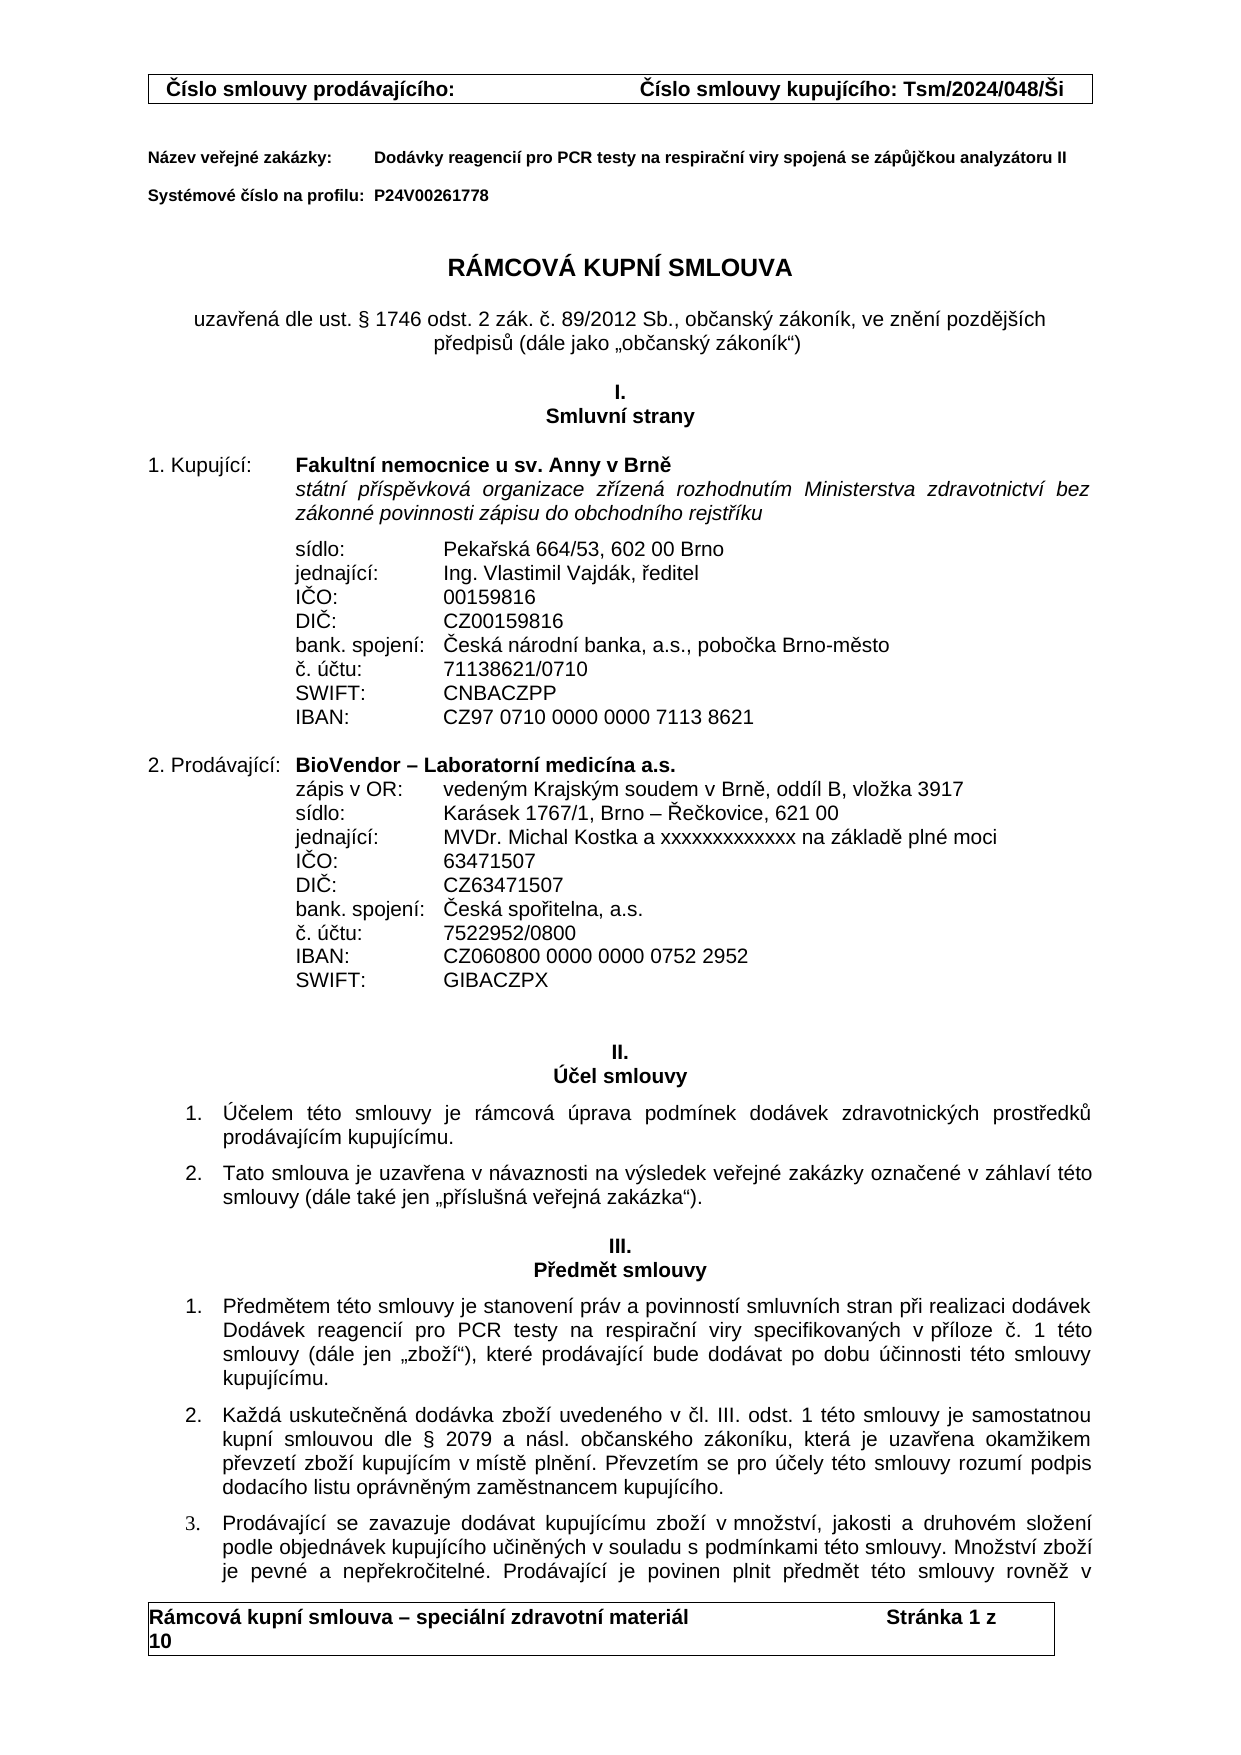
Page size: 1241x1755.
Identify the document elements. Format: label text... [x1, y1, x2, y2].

text č. účtu: 7522952/0800 [222, 920, 1093, 944]
text Název veřejné zakázky: Dodávky reagencií pro PCR testy na respirační viry spojená se zápůjčkou analyzátoru II [148, 148, 1093, 186]
text bank. spojení: Česká spořitelna, a.s. [222, 896, 1093, 920]
text Účel smlouvy [148, 1064, 1093, 1088]
list Prodávající se zavazuje dodávat kupujícímu zboží v množství, jakosti a druhovém složení podle objednávek kupujícího učiněných v souladu s podmínkami této smlouvy. Množství zboží je pevné a nepřekročitelné. Prodávající je povinen plnit předmět této smlouvy rovněž v [185, 1511, 1093, 1583]
text 1. Kupující: Fakultní nemocnice u sv. Anny v Brně [148, 453, 1093, 477]
text sídlo: Karásek 1767/1, Brno – Řečkovice, 621 00 [222, 801, 1093, 824]
text IBAN: CZ97 0710 0000 0000 7113 8621 [221, 705, 1093, 729]
list Účelem této smlouvy je rámcová úprava podmínek dodávek zdravotnických prostředků prodávajícím kupujícímu. [185, 1101, 1093, 1148]
subtitle Předmět smlouvy [148, 1258, 1093, 1282]
text IČO: 00159816 [221, 585, 1093, 609]
text IČO: 63471507 [222, 848, 1093, 872]
list Každá uskutečněná dodávka zboží uvedeného v čl. III. odst. 1 této smlouvy je samostatnou kupní smlouvou dle § 2079 a násl. občanského zákoníku, která je uzavřena okamžikem převzetí zboží kupujícím v místě plnění. Převzetím se pro účely této smlouvy rozumí podpis dodacího listu oprávněným zaměstnancem kupujícího. [185, 1403, 1093, 1498]
text Smluvní strany [148, 404, 1093, 428]
text č. účtu: 71138621/0710 [221, 657, 1093, 681]
text IBAN: CZ060800 0000 0000 0752 2952 [222, 944, 1093, 968]
text zápis v OR: vedeným Krajským soudem v Brně, oddíl B, vložka 3917 [222, 777, 1093, 801]
text III. [148, 1234, 1093, 1258]
text DIČ: CZ63471507 [222, 872, 1093, 896]
text SWIFT: CNBACZPP [221, 681, 1093, 705]
text uzavřená dle ust. § 1746 odst. 2 zák. č. 89/2012 Sb., občanský zákoník, ve znění pozdějších předpisů (dále jako „občanský zákoník“) [148, 307, 1093, 355]
text I. [148, 380, 1093, 404]
text bank. spojení: Česká národní banka, a.s., pobočka Brno-město [221, 633, 1093, 657]
text RÁMCOVÁ KUPNÍ SMLOUVA [148, 253, 1093, 282]
list Tato smlouva je uzavřena v návaznosti na výsledek veřejné zakázky označené v záhlaví této smlouvy (dále také jen „příslušná veřejná zakázka“). [185, 1161, 1093, 1209]
text SWIFT: GIBACZPX [222, 968, 1093, 992]
text II. [148, 1040, 1093, 1064]
text Systémové číslo na profilu: P24V00261778 [148, 186, 1093, 205]
text jednající: MVDr. Michal Kostka a xxxxxxxxxxxxx na základě plné moci [222, 824, 1093, 848]
text DIČ: CZ00159816 [221, 609, 1093, 633]
list Předmětem této smlouvy je stanovení práv a povinností smluvních stran při realizaci dodávek Dodávek reagencií pro PCR testy na respirační viry specifikovaných v příloze č. 1 této smlouvy (dále jen „zboží“), které prodávající bude dodávat po dobu účinnosti této smlouvy kupujícímu. [185, 1294, 1093, 1390]
text sídlo: Pekařská 664/53, 602 00 Brno [221, 537, 1093, 561]
text státní příspěvková organizace zřízená rozhodnutím Ministerstva zdravotnictví bez zákonné povinnosti zápisu do obchodního rejstříku [295, 477, 1093, 524]
text jednající: Ing. Vlastimil Vajdák, ředitel [221, 561, 1093, 585]
text 2. Prodávající: BioVendor – Laboratorní medicína a.s. [148, 753, 1093, 777]
